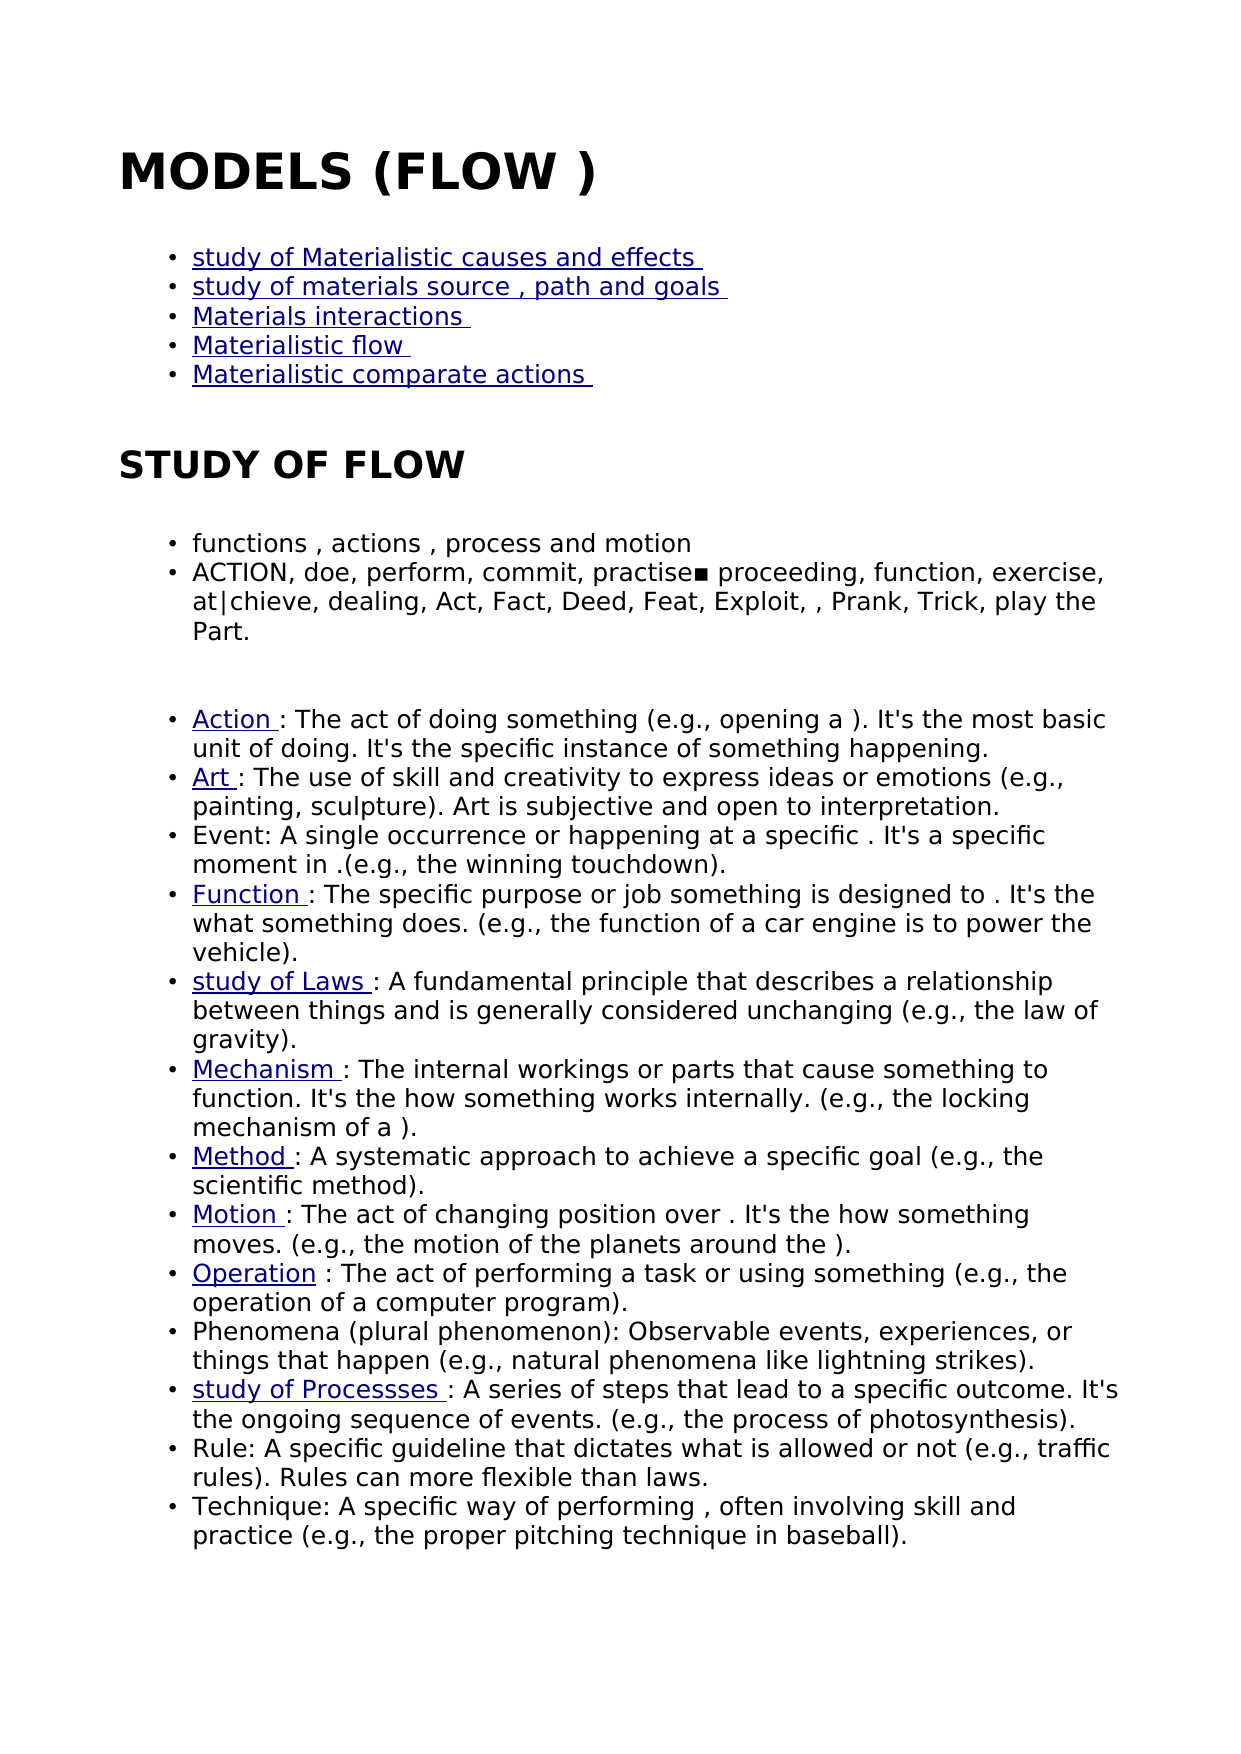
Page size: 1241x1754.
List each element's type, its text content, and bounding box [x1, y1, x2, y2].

list Mechanism : The internal workings or parts that cause something to function. It's the how something works internally. (e.g., the locking mechanism of a ). [177, 1055, 1122, 1142]
list Event: A single occurrence or happening at a specific . It's a specific moment in .(e.g., the winning touchdown). [177, 822, 1122, 880]
list study of materials source , path and goals [177, 272, 1122, 302]
list study of Materialistic causes and effects [177, 243, 1122, 272]
list Motion : The act of changing position over . It's the how something moves. (e.g., the motion of the planets around the ). [177, 1201, 1122, 1259]
list Operation : The act of performing a task or using something (e.g., the operation of a computer program). [177, 1259, 1122, 1317]
list Art : The use of skill and creativity to express ideas or emotions (e.g., painting, sculpture). Art is subjective and open to interpretation. [177, 763, 1122, 822]
list Action : The act of doing something (e.g., opening a ). It's the most basic unit of doing. It's the specific instance of something happening. [177, 705, 1122, 763]
list Materials interactions [177, 302, 1122, 331]
list functions , actions , process and motion [177, 529, 1122, 558]
list Materialistic flow [177, 331, 1122, 360]
subtitle MODELS (FLOW ) [118, 143, 1122, 201]
list ACTION, doe, perform, commit, practise▪ proceeding, function, exercise, at∣chieve, dealing, Act, Fact, Deed, Feat, Exploit, , Prank, Trick, play the Part. [177, 558, 1122, 646]
subtitle STUDY OF FLOW [118, 444, 1122, 487]
list Method : A systematic approach to achieve a specific goal (e.g., the scientific method). [177, 1142, 1122, 1201]
list Materialistic comparate actions [177, 360, 1122, 389]
list Technique: A specific way of performing , often involving skill and practice (e.g., the proper pitching technique in baseball). [177, 1492, 1122, 1551]
list Rule: A specific guideline that dictates what is allowed or not (e.g., traffic rules). Rules can more flexible than laws. [177, 1434, 1122, 1492]
list Function : The specific purpose or job something is designed to . It's the what something does. (e.g., the function of a car engine is to power the vehicle). [177, 880, 1122, 967]
list Phenomena (plural phenomenon): Observable events, experiences, or things that happen (e.g., natural phenomena like lightning strikes). [177, 1317, 1122, 1376]
list study of Laws : A fundamental principle that describes a relationship between things and is generally considered unchanging (e.g., the law of gravity). [177, 967, 1122, 1055]
list study of Processses : A series of steps that lead to a specific outcome. It's the ongoing sequence of events. (e.g., the process of photosynthesis). [177, 1376, 1122, 1434]
